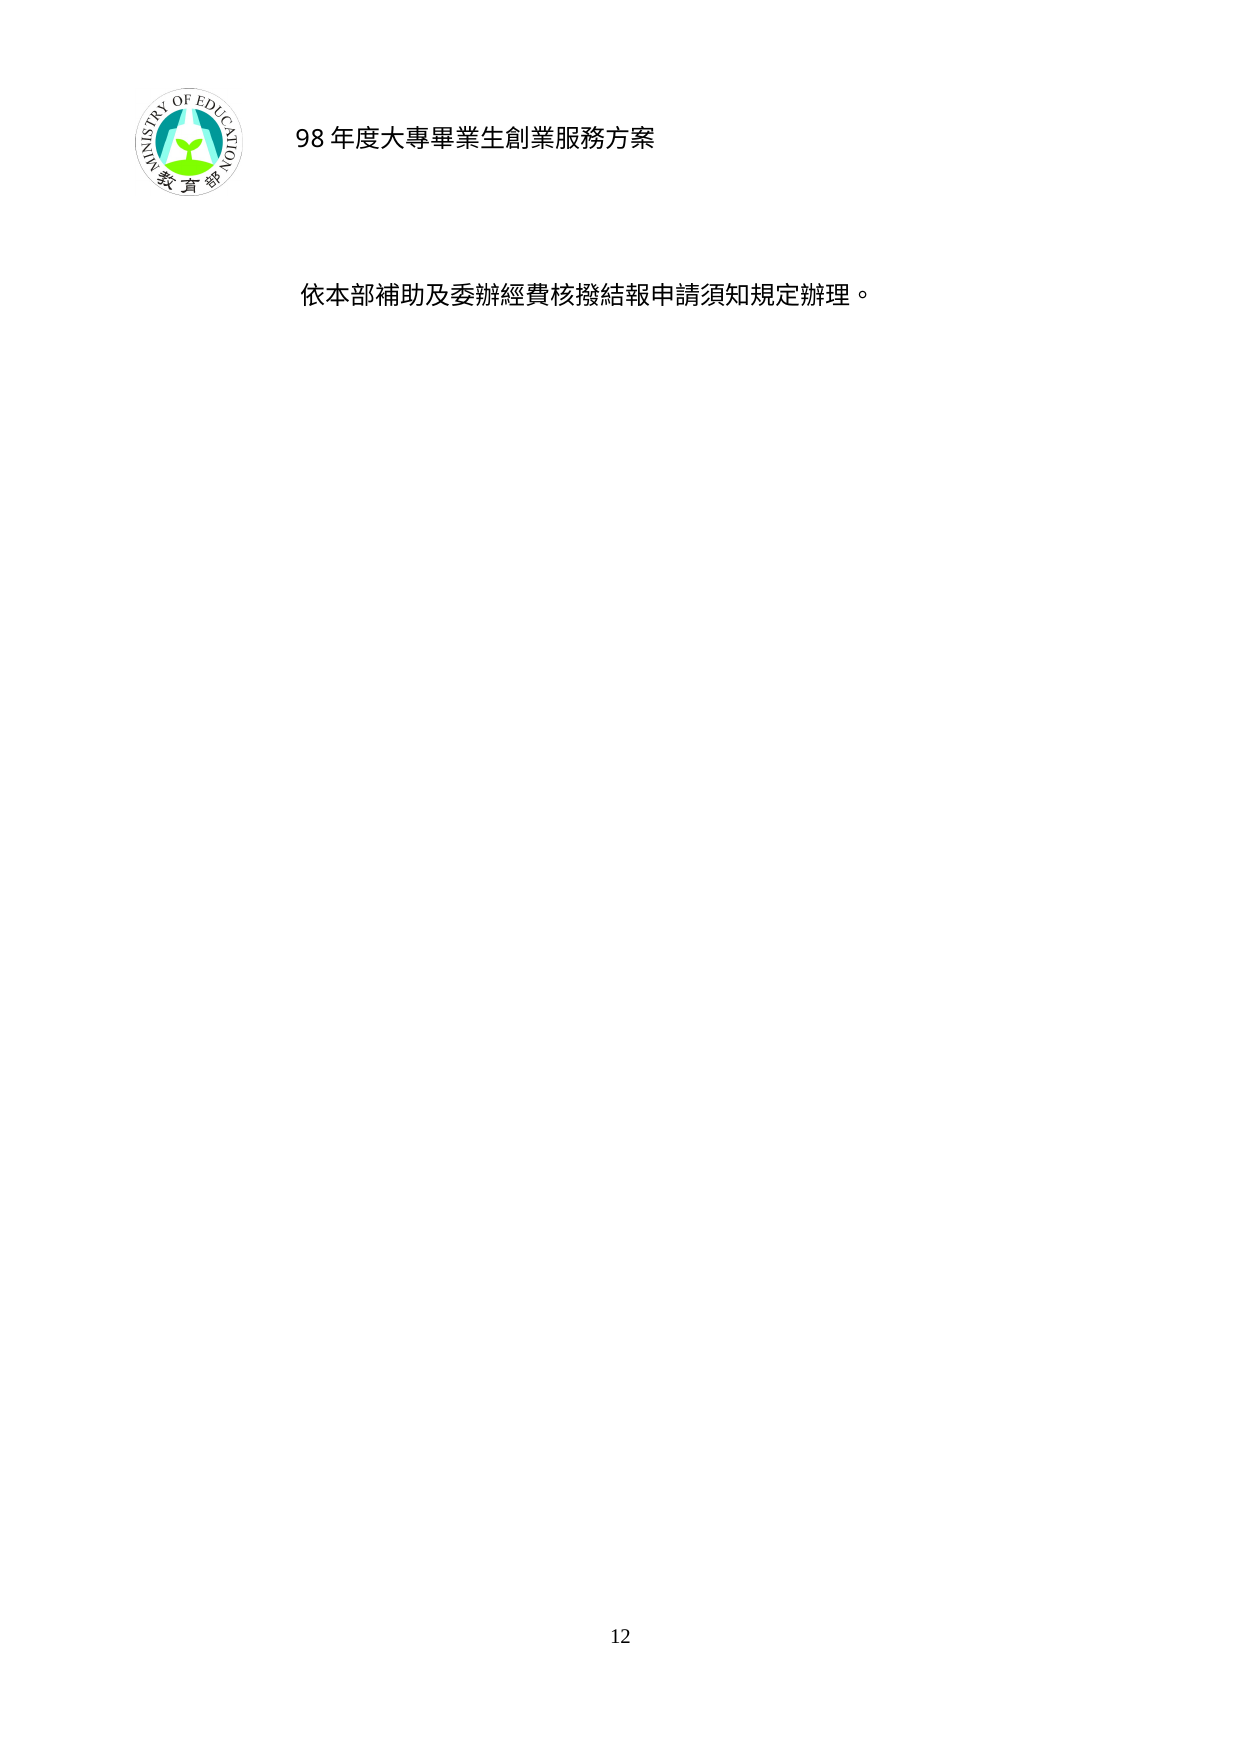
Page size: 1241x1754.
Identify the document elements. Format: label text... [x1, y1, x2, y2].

text 依本部補助及委辦經費核撥結報申請須知規定辦理。 [300, 158, 1110, 314]
